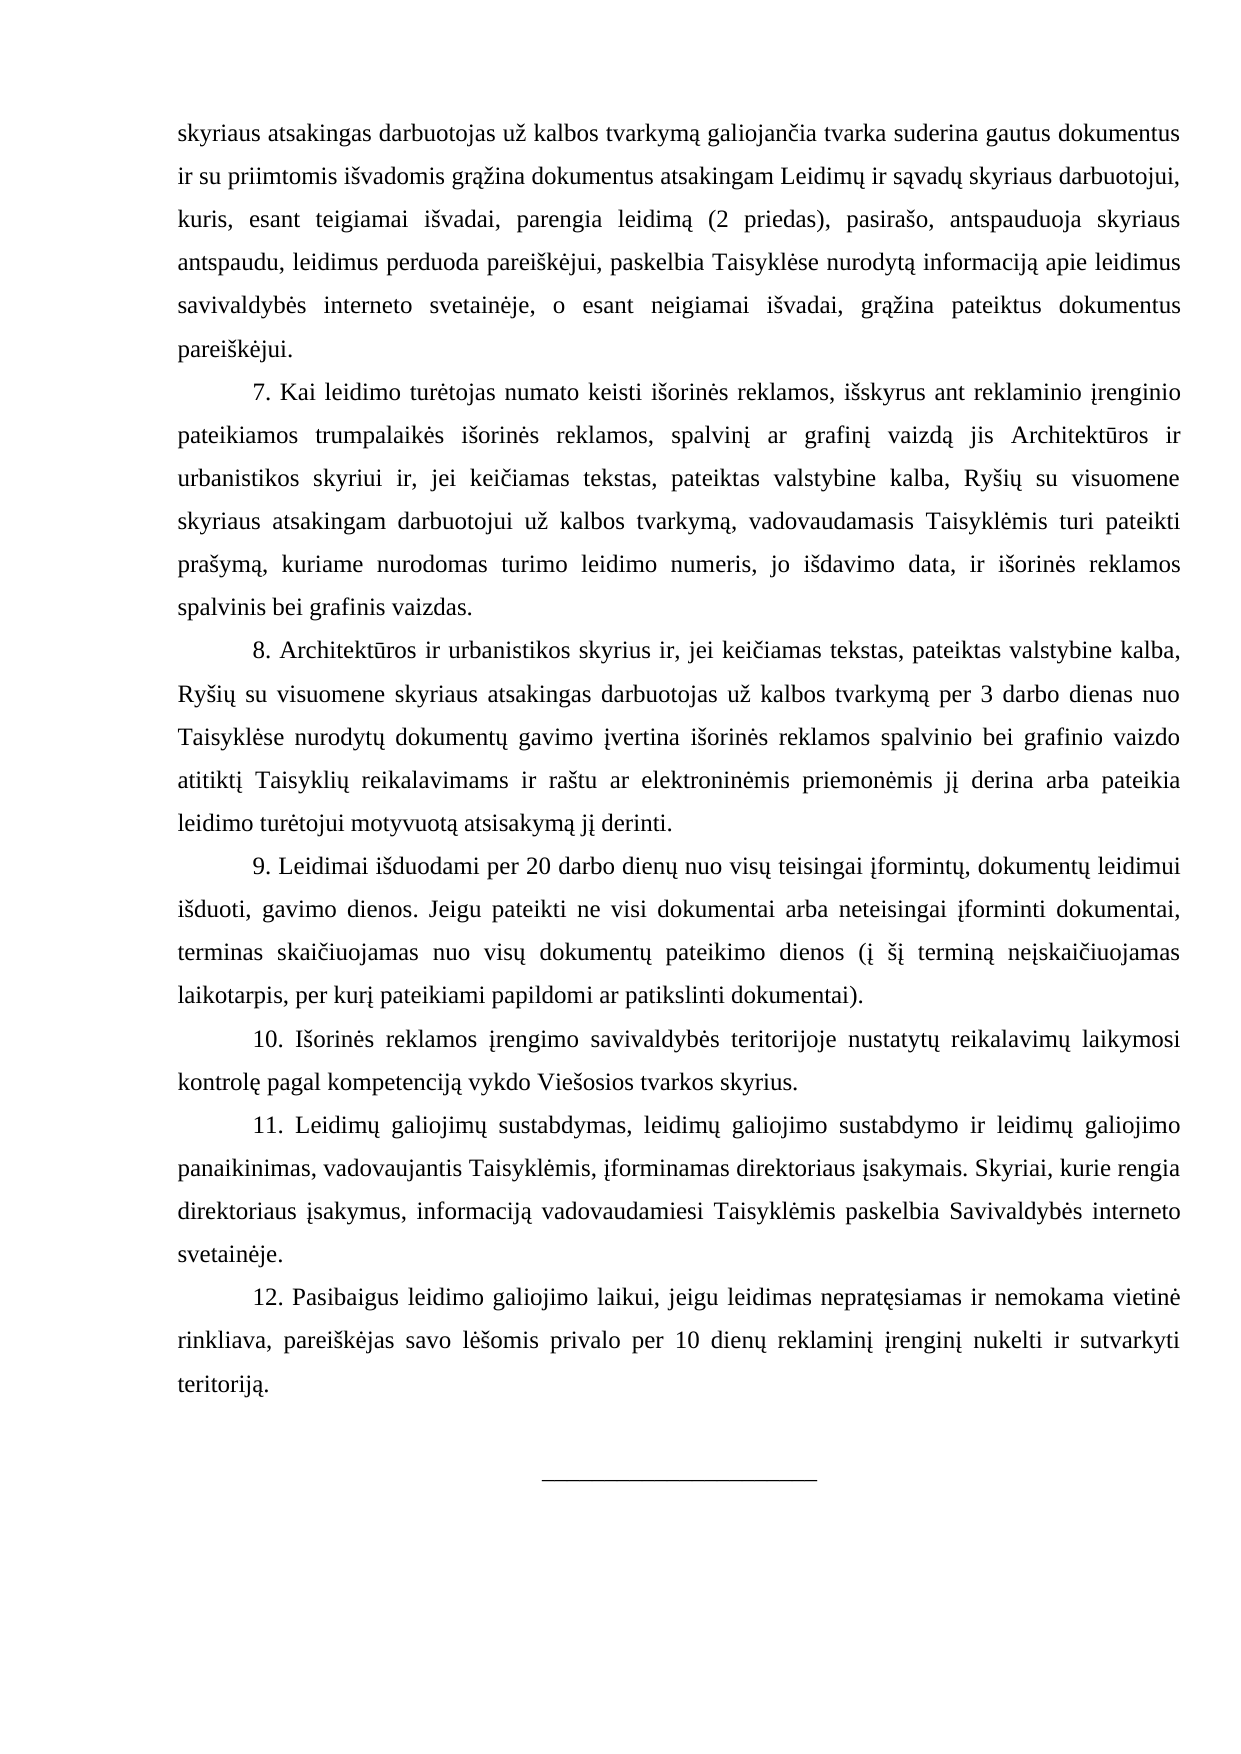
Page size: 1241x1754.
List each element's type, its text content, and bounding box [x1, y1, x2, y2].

text 9. Leidimai išduodami per 20 darbo dienų nuo visų teisingai įformintų, dokumentų leidimui išduoti, gavimo dienos. Jeigu pateikti ne visi dokumentai arba neteisingai įforminti dokumentai, terminas skaičiuojamas nuo visų dokumentų pateikimo dienos (į šį terminą neįskaičiuojamas laikotarpis, per kurį pateikiami papildomi ar patikslinti dokumentai). [177, 851, 1181, 1009]
text 12. Pasibaigus leidimo galiojimo laikui, jeigu leidimas nepratęsiamas ir nemokama vietinė rinkliava, pareiškėjas savo lėšomis privalo per 10 dienų reklaminį įrenginį nukelti ir sutvarkyti teritoriją. [177, 1282, 1181, 1397]
text 8. Architektūros ir urbanistikos skyrius ir, jei keičiamas tekstas, pateiktas valstybine kalba, Ryšių su visuomene skyriaus atsakingas darbuotojas už kalbos tvarkymą per 3 darbo dienas nuo Taisyklėse nurodytų dokumentų gavimo įvertina išorinės reklamos spalvinio bei grafinio vaizdo atitiktį Taisyklių reikalavimams ir raštu ar elektroninėmis priemonėmis jį derina arba pateikia leidimo turėtojui motyvuotą atsisakymą jį derinti. [177, 636, 1181, 837]
text ______________________ [177, 1455, 1181, 1484]
text 10. Išorinės reklamos įrengimo savivaldybės teritorijoje nustatytų reikalavimų laikymosi kontrolę pagal kompetenciją vykdo Viešosios tvarkos skyrius. [177, 1024, 1181, 1096]
text 11. Leidimų galiojimų sustabdymas, leidimų galiojimo sustabdymo ir leidimų galiojimo panaikinimas, vadovaujantis Taisyklėmis, įforminamas direktoriaus įsakymais. Skyriai, kurie rengia direktoriaus įsakymus, informaciją vadovaudamiesi Taisyklėmis paskelbia Savivaldybės interneto svetainėje. [177, 1110, 1181, 1268]
text skyriaus atsakingas darbuotojas už kalbos tvarkymą galiojančia tvarka suderina gautus dokumentus ir su priimtomis išvadomis grąžina dokumentus atsakingam Leidimų ir sąvadų skyriaus darbuotojui, kuris, esant teigiamai išvadai, parengia leidimą (2 priedas), pasirašo, antspauduoja skyriaus antspaudu, leidimus perduoda pareiškėjui, paskelbia Taisyklėse nurodytą informaciją apie leidimus savivaldybės interneto svetainėje, o esant neigiamai išvadai, grąžina pateiktus dokumentus pareiškėjui. [177, 118, 1181, 362]
text 7. Kai leidimo turėtojas numato keisti išorinės reklamos, išskyrus ant reklaminio įrenginio pateikiamos trumpalaikės išorinės reklamos, spalvinį ar grafinį vaizdą jis Architektūros ir urbanistikos skyriui ir, jei keičiamas tekstas, pateiktas valstybine kalba, Ryšių su visuomene skyriaus atsakingam darbuotojui už kalbos tvarkymą, vadovaudamasis Taisyklėmis turi pateikti prašymą, kuriame nurodomas turimo leidimo numeris, jo išdavimo data, ir išorinės reklamos spalvinis bei grafinis vaizdas. [177, 377, 1181, 621]
